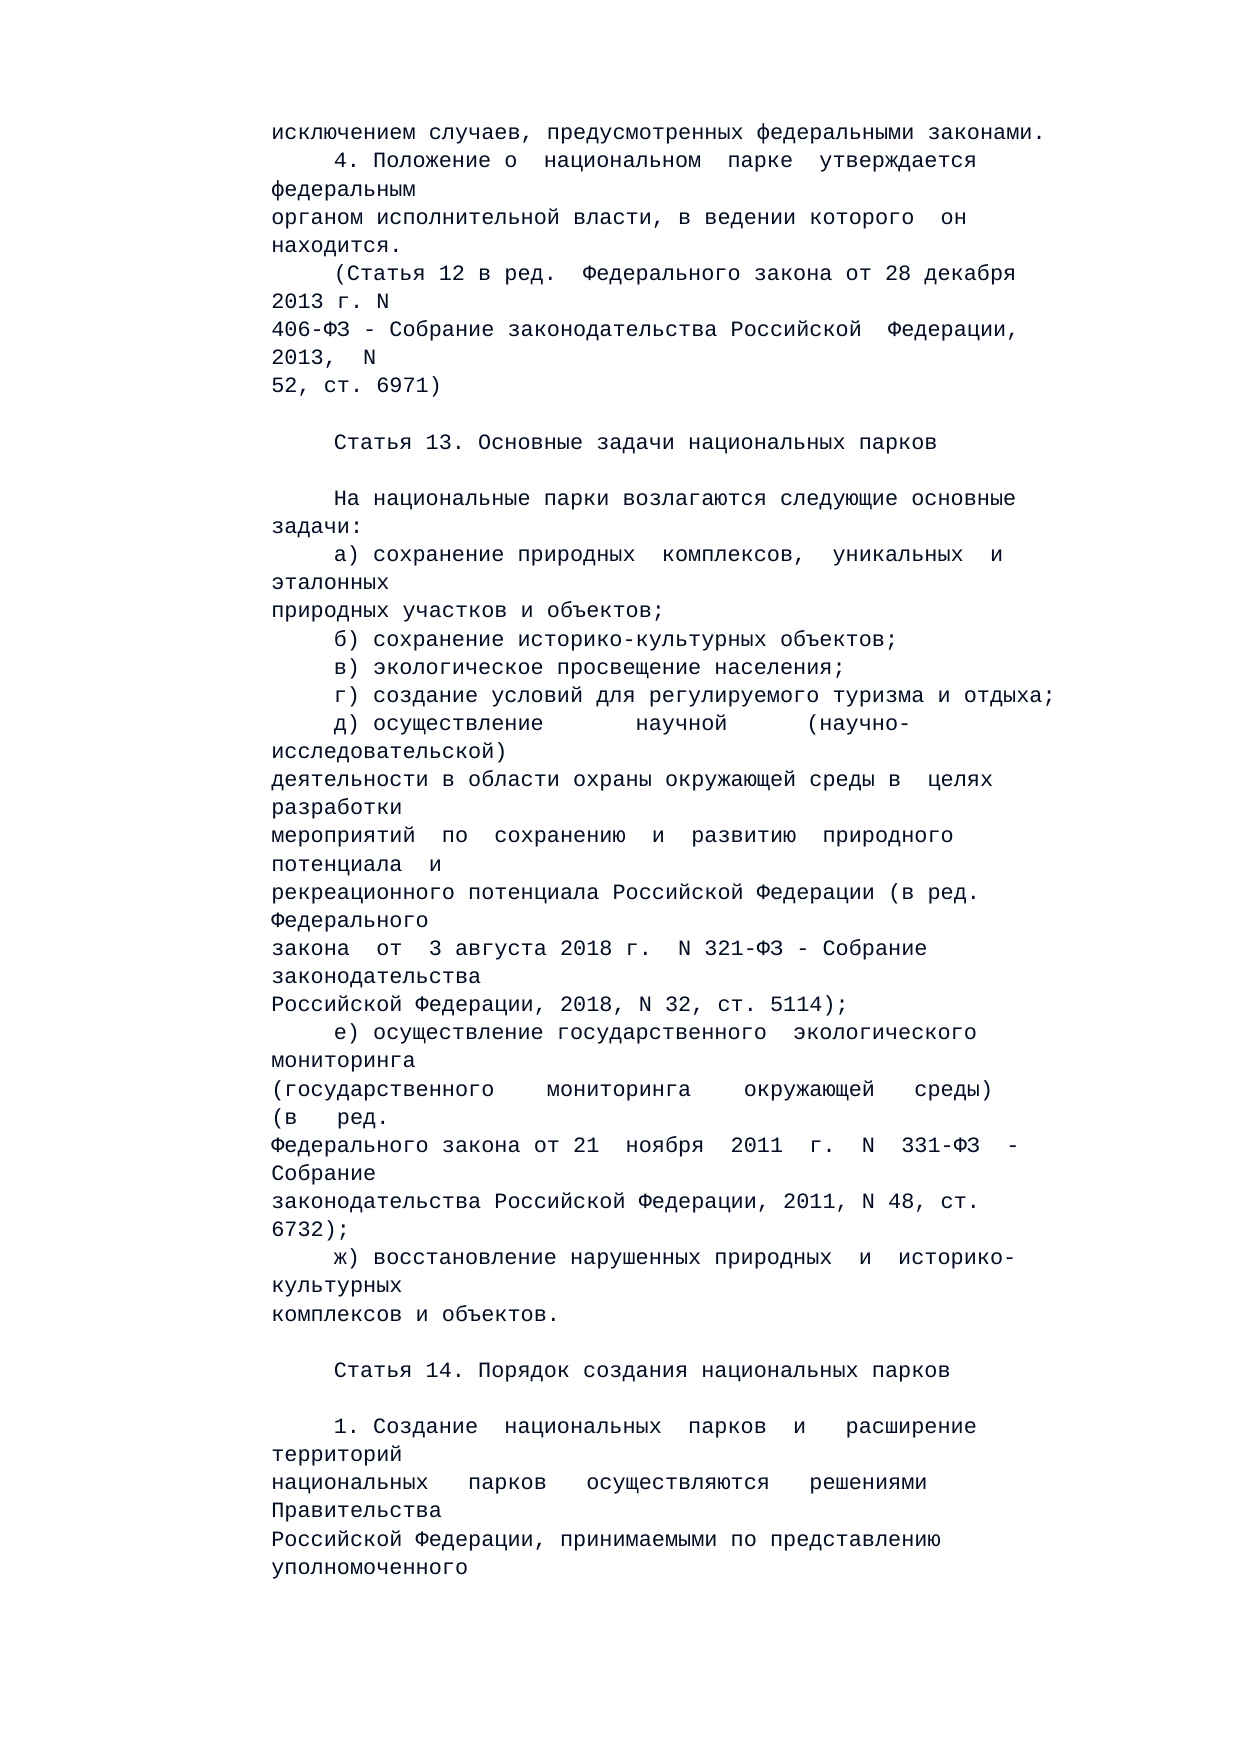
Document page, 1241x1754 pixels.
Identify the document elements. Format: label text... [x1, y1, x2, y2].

text комплексов и объектов. [271, 1299, 1058, 1327]
text г) создание условий для регулируемого туризма и отдыха; [271, 681, 1058, 709]
text Федерального закона от 21 ноября 2011 г. N 331-ФЗ - Собрание [271, 1131, 1058, 1187]
text (государственного мониторинга окружающей среды) (в ред. [271, 1074, 1058, 1131]
text Статья 14. Порядок создания национальных парков [271, 1356, 1058, 1384]
text 406-ФЗ - Собрание законодательства Российской Федерации, 2013, N [271, 315, 1058, 371]
text в) экологическое просвещение населения; [271, 652, 1058, 681]
text законодательства Российской Федерации, 2011, N 48, ст. 6732); [271, 1187, 1058, 1243]
text 1. Создание национальных парков и расширение территорий [271, 1412, 1058, 1468]
text мероприятий по сохранению и развитию природного потенциала и [271, 821, 1058, 877]
text исключением случаев, предусмотренных федеральными законами. [271, 118, 1058, 146]
text б) сохранение историко-культурных объектов; [271, 624, 1058, 652]
text ж) восстановление нарушенных природных и историко-культурных [271, 1243, 1058, 1299]
text (Статья 12 в ред. Федерального закона от 28 декабря 2013 г. N [271, 259, 1058, 315]
text е) осуществление государственного экологического мониторинга [271, 1018, 1058, 1074]
text д) осуществление научной (научно-исследовательской) [271, 709, 1058, 765]
text рекреационного потенциала Российской Федерации (в ред. Федерального [271, 877, 1058, 934]
text 52, ст. 6971) [271, 371, 1058, 399]
text деятельности в области охраны окружающей среды в целях разработки [271, 765, 1058, 821]
text природных участков и объектов; [271, 596, 1058, 624]
text а) сохранение природных комплексов, уникальных и эталонных [271, 540, 1058, 596]
text закона от 3 августа 2018 г. N 321-ФЗ - Собрание законодательства [271, 934, 1058, 990]
text Российской Федерации, 2018, N 32, ст. 5114); [271, 990, 1058, 1018]
text На национальные парки возлагаются следующие основные задачи: [271, 484, 1058, 540]
text органом исполнительной власти, в ведении которого он находится. [271, 202, 1058, 259]
text национальных парков осуществляются решениями Правительства [271, 1468, 1058, 1524]
text Российской Федерации, принимаемыми по представлению уполномоченного [271, 1524, 1058, 1581]
text 4. Положение о национальном парке утверждается федеральным [271, 146, 1058, 202]
text Статья 13. Основные задачи национальных парков [271, 427, 1058, 456]
